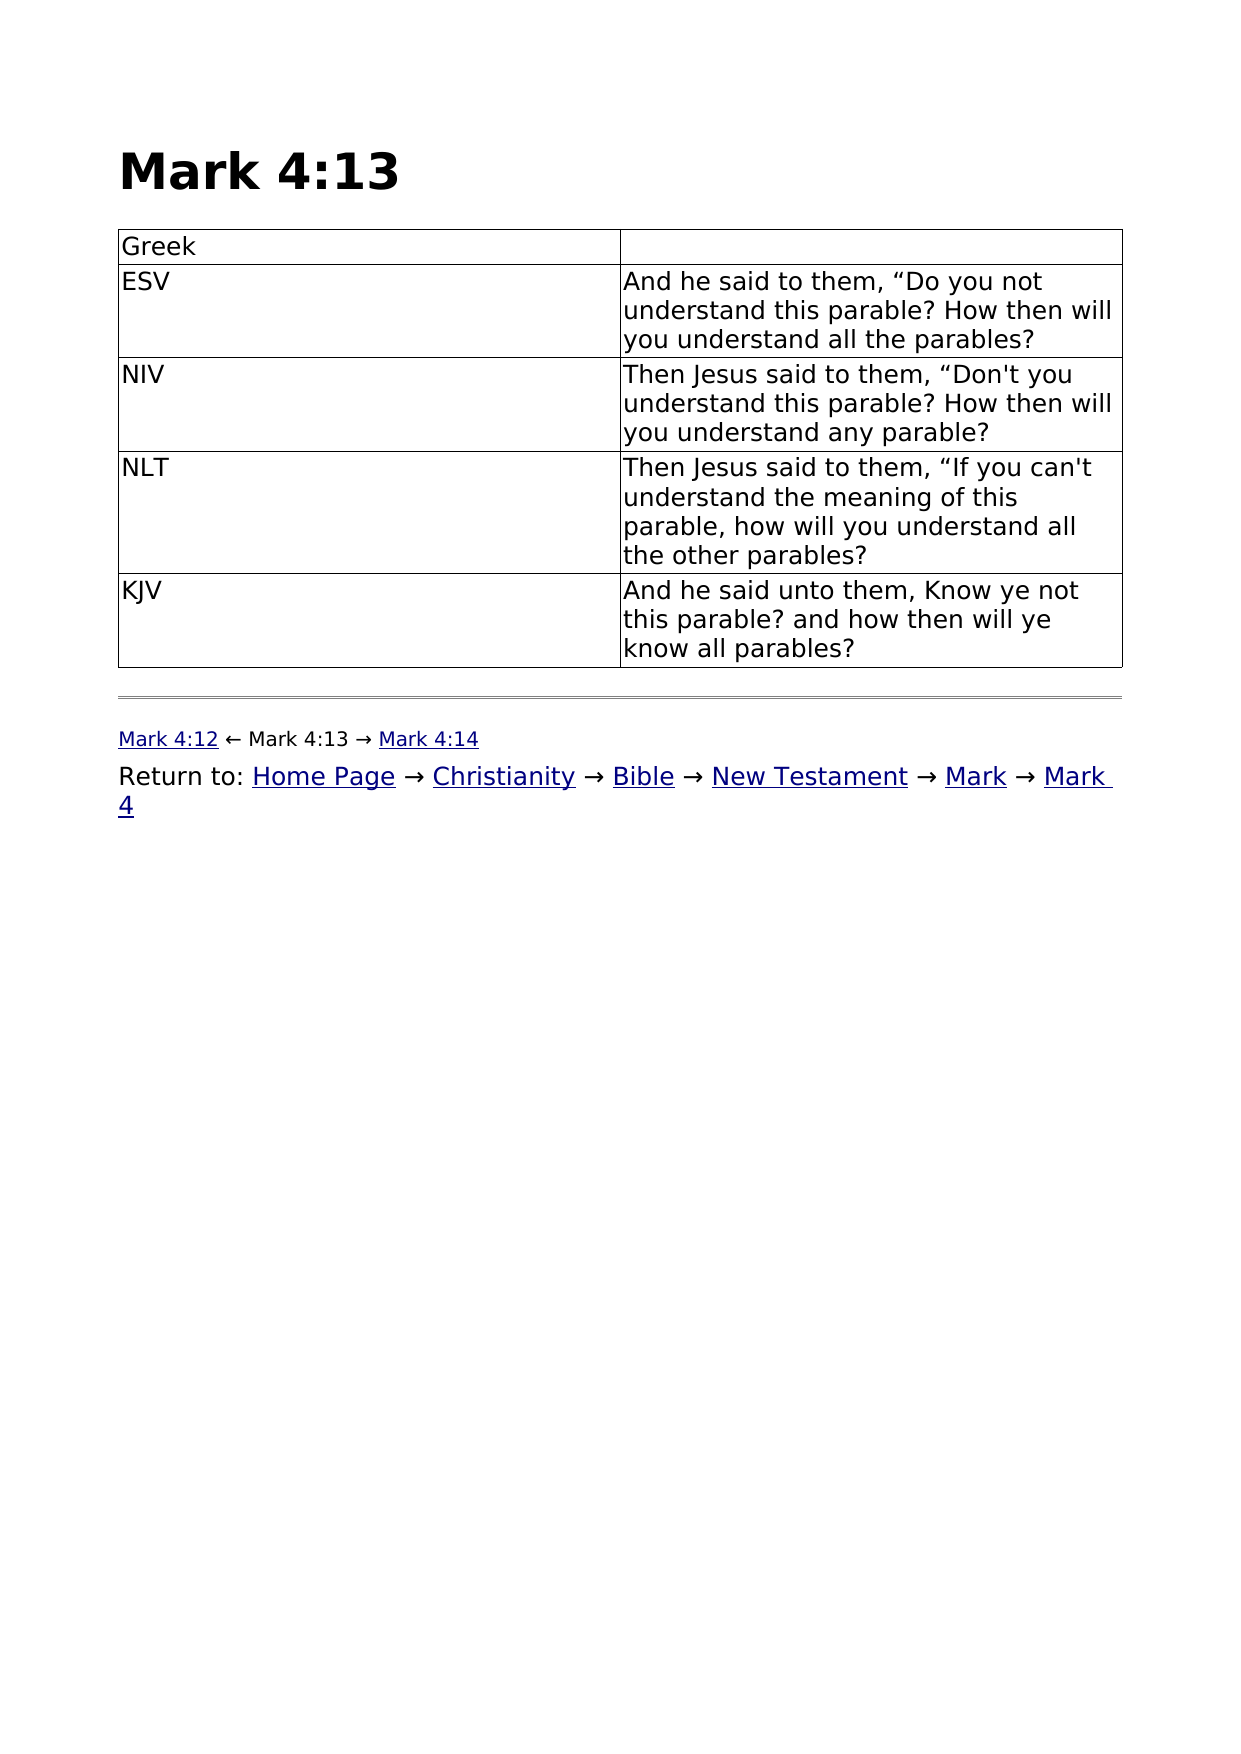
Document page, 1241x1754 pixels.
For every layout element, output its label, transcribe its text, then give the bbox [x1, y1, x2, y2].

table_cell NLT [119, 452, 620, 573]
text Mark 4:12 ← Mark 4:13 → Mark 4:14 [118, 728, 1122, 762]
table_header Greek [119, 230, 620, 264]
table_cell And he said unto them, Know ye not this parable? and how then will ye know all parables? [621, 574, 1122, 667]
table_cell Then Jesus said to them, “If you can't understand the meaning of this parable, how will you understand all the other parables? [621, 452, 1122, 573]
subtitle Mark 4:13 [118, 143, 1122, 201]
table_cell ESV [119, 265, 620, 357]
table_cell And he said to them, “Do you not understand this parable? How then will you understand all the parables? [621, 265, 1122, 357]
table_header [621, 230, 1122, 264]
table_cell Then Jesus said to them, “Don't you understand this parable? How then will you understand any parable? [621, 358, 1122, 451]
table_cell NIV [119, 358, 620, 451]
text Return to: Home Page → Christianity → Bible → New Testament → Mark → Mark 4 [118, 762, 1122, 820]
table_cell KJV [119, 574, 620, 667]
